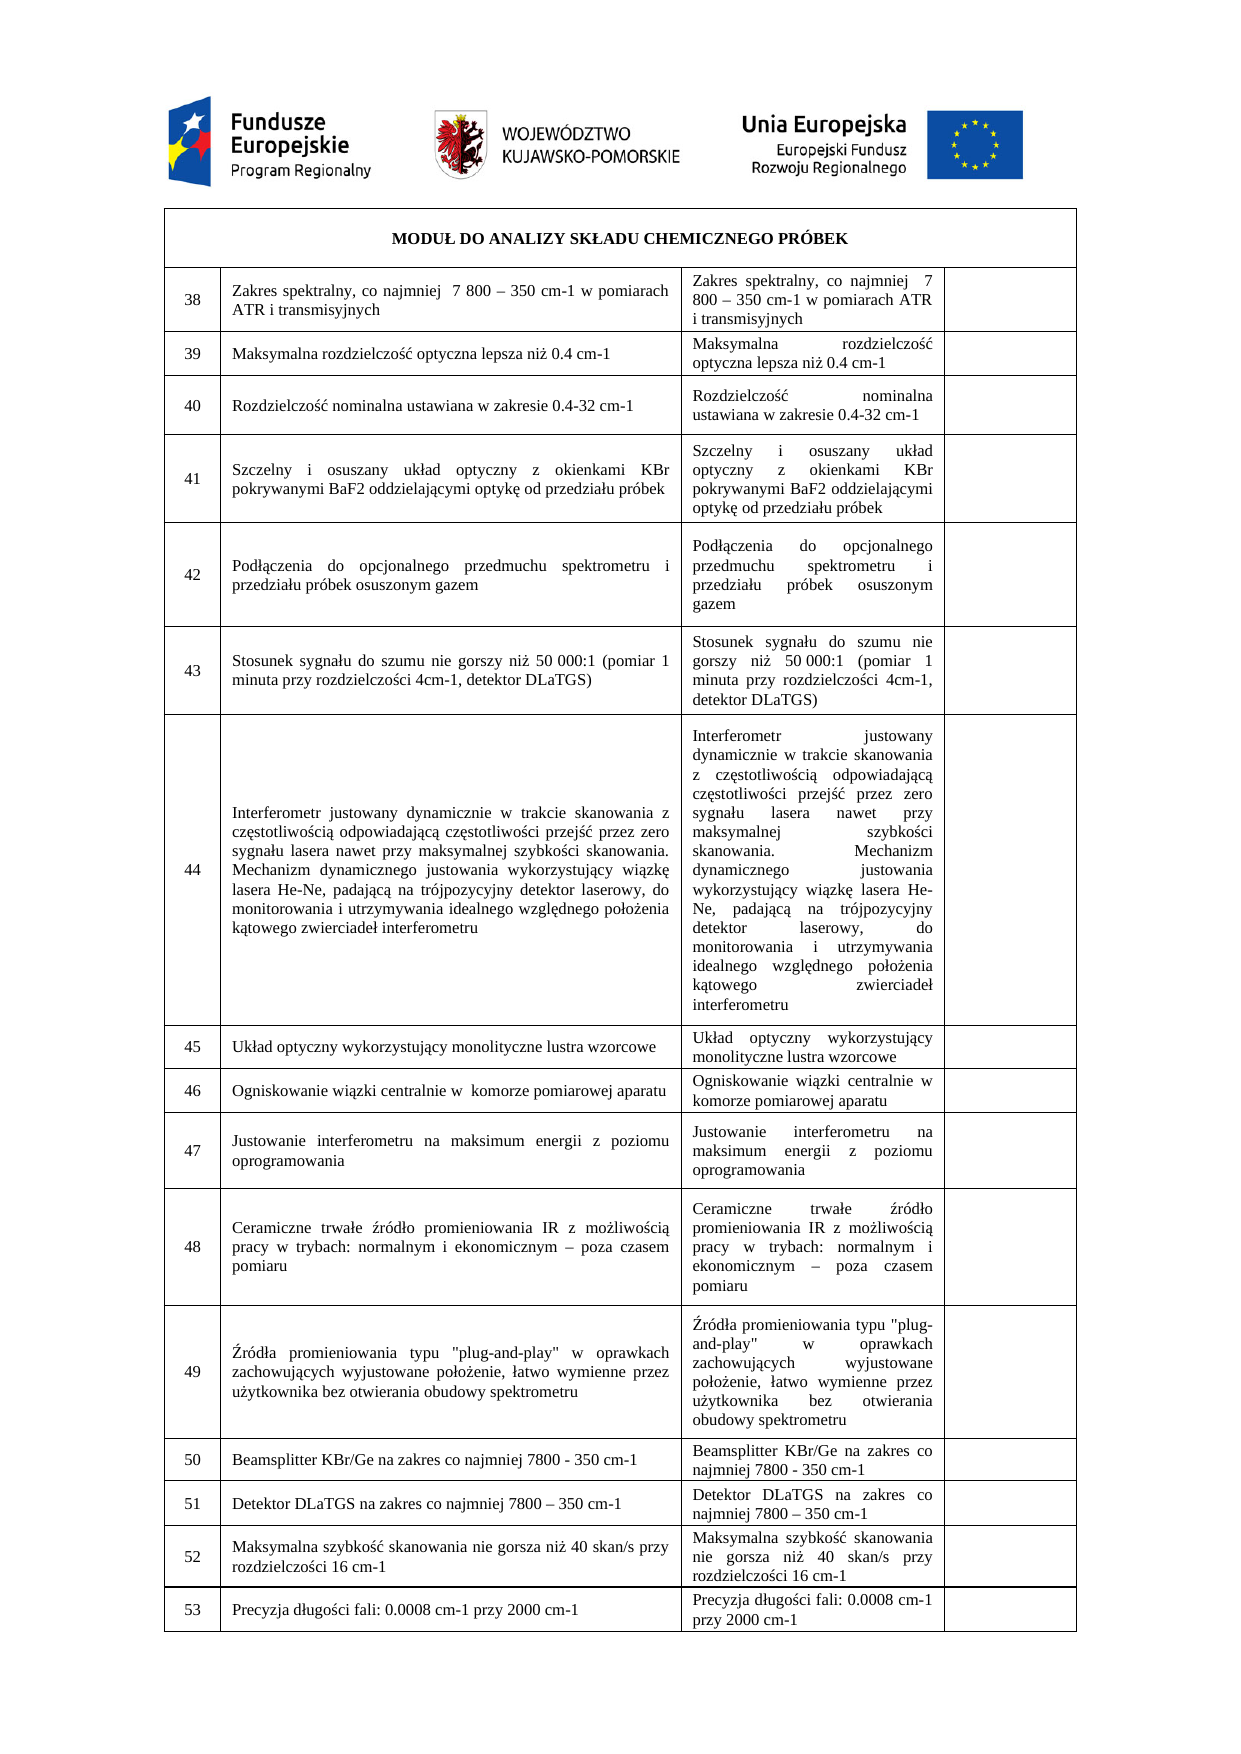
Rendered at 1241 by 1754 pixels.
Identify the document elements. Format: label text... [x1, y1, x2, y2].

table_cell 50 [165, 1439, 220, 1480]
table_cell [945, 1026, 1076, 1068]
table_cell [945, 715, 1076, 1025]
table_cell Podłączenia do opcjonalnego przedmuchu spektrometru i przedziału próbek osuszonym gazem [682, 523, 944, 626]
table_cell [945, 332, 1076, 375]
table_cell Beamsplitter KBr/Ge na zakres co najmniej 7800 - 350 cm-1 [221, 1439, 681, 1480]
table_cell [945, 1189, 1076, 1305]
table_cell [945, 435, 1076, 522]
table_cell [945, 1526, 1076, 1586]
table_cell 48 [165, 1189, 220, 1305]
table_cell Układ optyczny wykorzystujący monolityczne lustra wzorcowe [221, 1026, 681, 1068]
table_cell Ceramiczne trwałe źródło promieniowania IR z możliwością pracy w trybach: normalnym i ekonomicznym – poza czasem pomiaru [221, 1189, 681, 1305]
table_cell Rozdzielczość nominalna ustawiana w zakresie 0.4-32 cm-1 [682, 376, 944, 434]
table_cell 52 [165, 1526, 220, 1586]
table_cell Źródła promieniowania typu "plug-and-play" w oprawkach zachowujących wyjustowane położenie, łatwo wymienne przez użytkownika bez otwierania obudowy spektrometru [682, 1306, 944, 1437]
table_cell [945, 1113, 1076, 1187]
table_cell Stosunek sygnału do szumu nie gorszy niż 50 000:1 (pomiar 1 minuta przy rozdzielczości 4cm-1, detektor DLaTGS) [221, 627, 681, 713]
table_cell 41 [165, 435, 220, 522]
table_cell Źródła promieniowania typu "plug-and-play" w oprawkach zachowujących wyjustowane położenie, łatwo wymienne przez użytkownika bez otwierania obudowy spektrometru [221, 1306, 681, 1437]
table_cell Beamsplitter KBr/Ge na zakres co najmniej 7800 - 350 cm-1 [682, 1439, 944, 1480]
table_cell 43 [165, 627, 220, 713]
table_cell Ogniskowanie wiązki centralnie w komorze pomiarowej aparatu [682, 1069, 944, 1112]
table_cell Detektor DLaTGS na zakres co najmniej 7800 – 350 cm-1 [682, 1481, 944, 1525]
table_cell Szczelny i osuszany układ optyczny z okienkami KBr pokrywanymi BaF2 oddzielającymi optykę od przedziału próbek [221, 435, 681, 522]
table_cell [945, 1069, 1076, 1112]
table_cell Rozdzielczość nominalna ustawiana w zakresie 0.4-32 cm-1 [221, 376, 681, 434]
table_cell Układ optyczny wykorzystujący monolityczne lustra wzorcowe [682, 1026, 944, 1068]
table_cell 53 [165, 1588, 220, 1631]
table_cell [945, 1481, 1076, 1525]
table_cell [945, 1439, 1076, 1480]
table_cell Maksymalna szybkość skanowania nie gorsza niż 40 skan/s przy rozdzielczości 16 cm-1 [682, 1526, 944, 1586]
table_cell Ceramiczne trwałe źródło promieniowania IR z możliwością pracy w trybach: normalnym i ekonomicznym – poza czasem pomiaru [682, 1189, 944, 1305]
table_cell Maksymalna rozdzielczość optyczna lepsza niż 0.4 cm-1 [682, 332, 944, 375]
table_cell MODUŁ DO ANALIZY SKŁADU CHEMICZNEGO PRÓBEK [165, 209, 1076, 267]
table_cell Precyzja długości fali: 0.0008 cm-1 przy 2000 cm-1 [221, 1588, 681, 1631]
table_cell 38 [165, 268, 220, 331]
table_cell 45 [165, 1026, 220, 1068]
table_cell [945, 627, 1076, 713]
table_cell [945, 1588, 1076, 1631]
table_cell Zakres spektralny, co najmniej 7 800 – 350 cm-1 w pomiarach ATR i transmisyjnych [221, 268, 681, 331]
table_cell Stosunek sygnału do szumu nie gorszy niż 50 000:1 (pomiar 1 minuta przy rozdzielczości 4cm-1, detektor DLaTGS) [682, 627, 944, 713]
table_cell 39 [165, 332, 220, 375]
table_cell [945, 523, 1076, 626]
table_cell 42 [165, 523, 220, 626]
table_cell Justowanie interferometru na maksimum energii z poziomu oprogramowania [221, 1113, 681, 1187]
table_cell [945, 1306, 1076, 1437]
table_cell Maksymalna szybkość skanowania nie gorsza niż 40 skan/s przy rozdzielczości 16 cm-1 [221, 1526, 681, 1586]
table_cell Interferometr justowany dynamicznie w trakcie skanowania z częstotliwością odpowiadającą częstotliwości przejść przez zero sygnału lasera nawet przy maksymalnej szybkości skanowania. Mechanizm dynamicznego justowania wykorzystujący wiązkę lasera He-Ne, padającą na trójpozycyjny detektor laserowy, do monitorowania i utrzymywania idealnego względnego położenia kątowego zwierciadeł interferometru [682, 715, 944, 1025]
table_cell Interferometr justowany dynamicznie w trakcie skanowania z częstotliwością odpowiadającą częstotliwości przejść przez zero sygnału lasera nawet przy maksymalnej szybkości skanowania. Mechanizm dynamicznego justowania wykorzystujący wiązkę lasera He-Ne, padającą na trójpozycyjny detektor laserowy, do monitorowania i utrzymywania idealnego względnego położenia kątowego zwierciadeł interferometru [221, 715, 681, 1025]
table_cell 44 [165, 715, 220, 1025]
table_cell [945, 268, 1076, 331]
table_cell [945, 376, 1076, 434]
table_cell Justowanie interferometru na maksimum energii z poziomu oprogramowania [682, 1113, 944, 1187]
table_cell 51 [165, 1481, 220, 1525]
table_cell Precyzja długości fali: 0.0008 cm-1 przy 2000 cm-1 [682, 1588, 944, 1631]
table_cell Zakres spektralny, co najmniej 7 800 – 350 cm-1 w pomiarach ATR i transmisyjnych [682, 268, 944, 331]
table_cell 40 [165, 376, 220, 434]
table_cell Szczelny i osuszany układ optyczny z okienkami KBr pokrywanymi BaF2 oddzielającymi optykę od przedziału próbek [682, 435, 944, 522]
table_cell Podłączenia do opcjonalnego przedmuchu spektrometru i przedziału próbek osuszonym gazem [221, 523, 681, 626]
table_cell Detektor DLaTGS na zakres co najmniej 7800 – 350 cm-1 [221, 1481, 681, 1525]
table_cell Maksymalna rozdzielczość optyczna lepsza niż 0.4 cm-1 [221, 332, 681, 375]
table_cell 49 [165, 1306, 220, 1437]
table_cell 47 [165, 1113, 220, 1187]
table_cell Ogniskowanie wiązki centralnie w komorze pomiarowej aparatu [221, 1069, 681, 1112]
table_cell 46 [165, 1069, 220, 1112]
